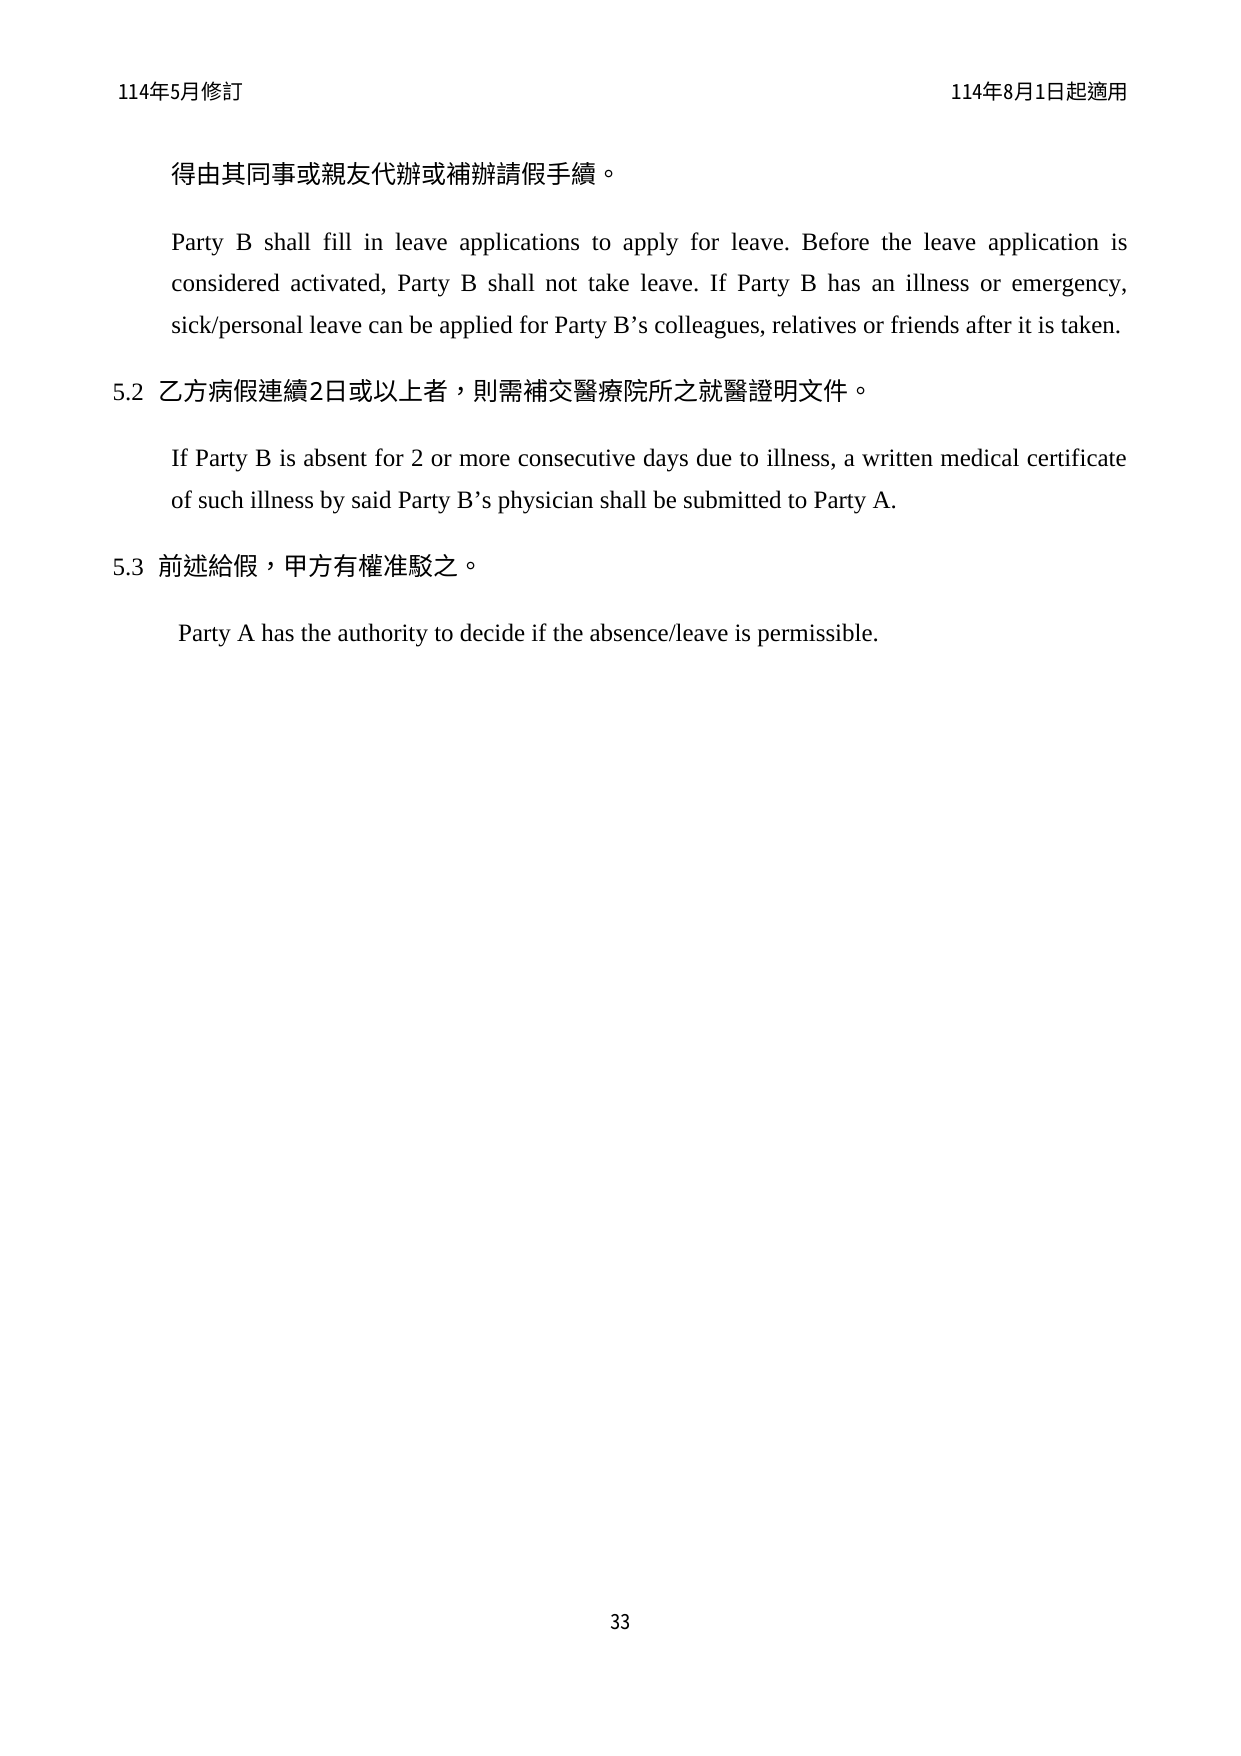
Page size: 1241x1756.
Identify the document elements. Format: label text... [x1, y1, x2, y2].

text Party A has the authority to decide if the absence/leave is permissible. [178, 608, 1128, 650]
text 5.1 乙方請假、公假或休假，應填具假單，經學校核准後，始得離開。但有急病或緊急事故，得由其同事或親友代辦或補辦請假手續。 [112, 150, 1128, 192]
text 5.3 前述給假，甲方有權准駁之。 [112, 542, 1128, 583]
text 5.2 乙方病假連續2日或以上者，則需補交醫療院所之就醫證明文件。 [112, 367, 1128, 408]
text Party B shall fill in leave applications to apply for leave. Before the leave application is considered activated, Party B shall not take leave. If Party B has an illness or emergency, sick/personal leave can be applied for Party B’s colleagues, relatives or friends after it is taken. [171, 217, 1128, 342]
text If Party B is absent for 2 or more consecutive days due to illness, a written medical certificate of such illness by said Party B’s physician shall be submitted to Party A. [171, 433, 1128, 517]
